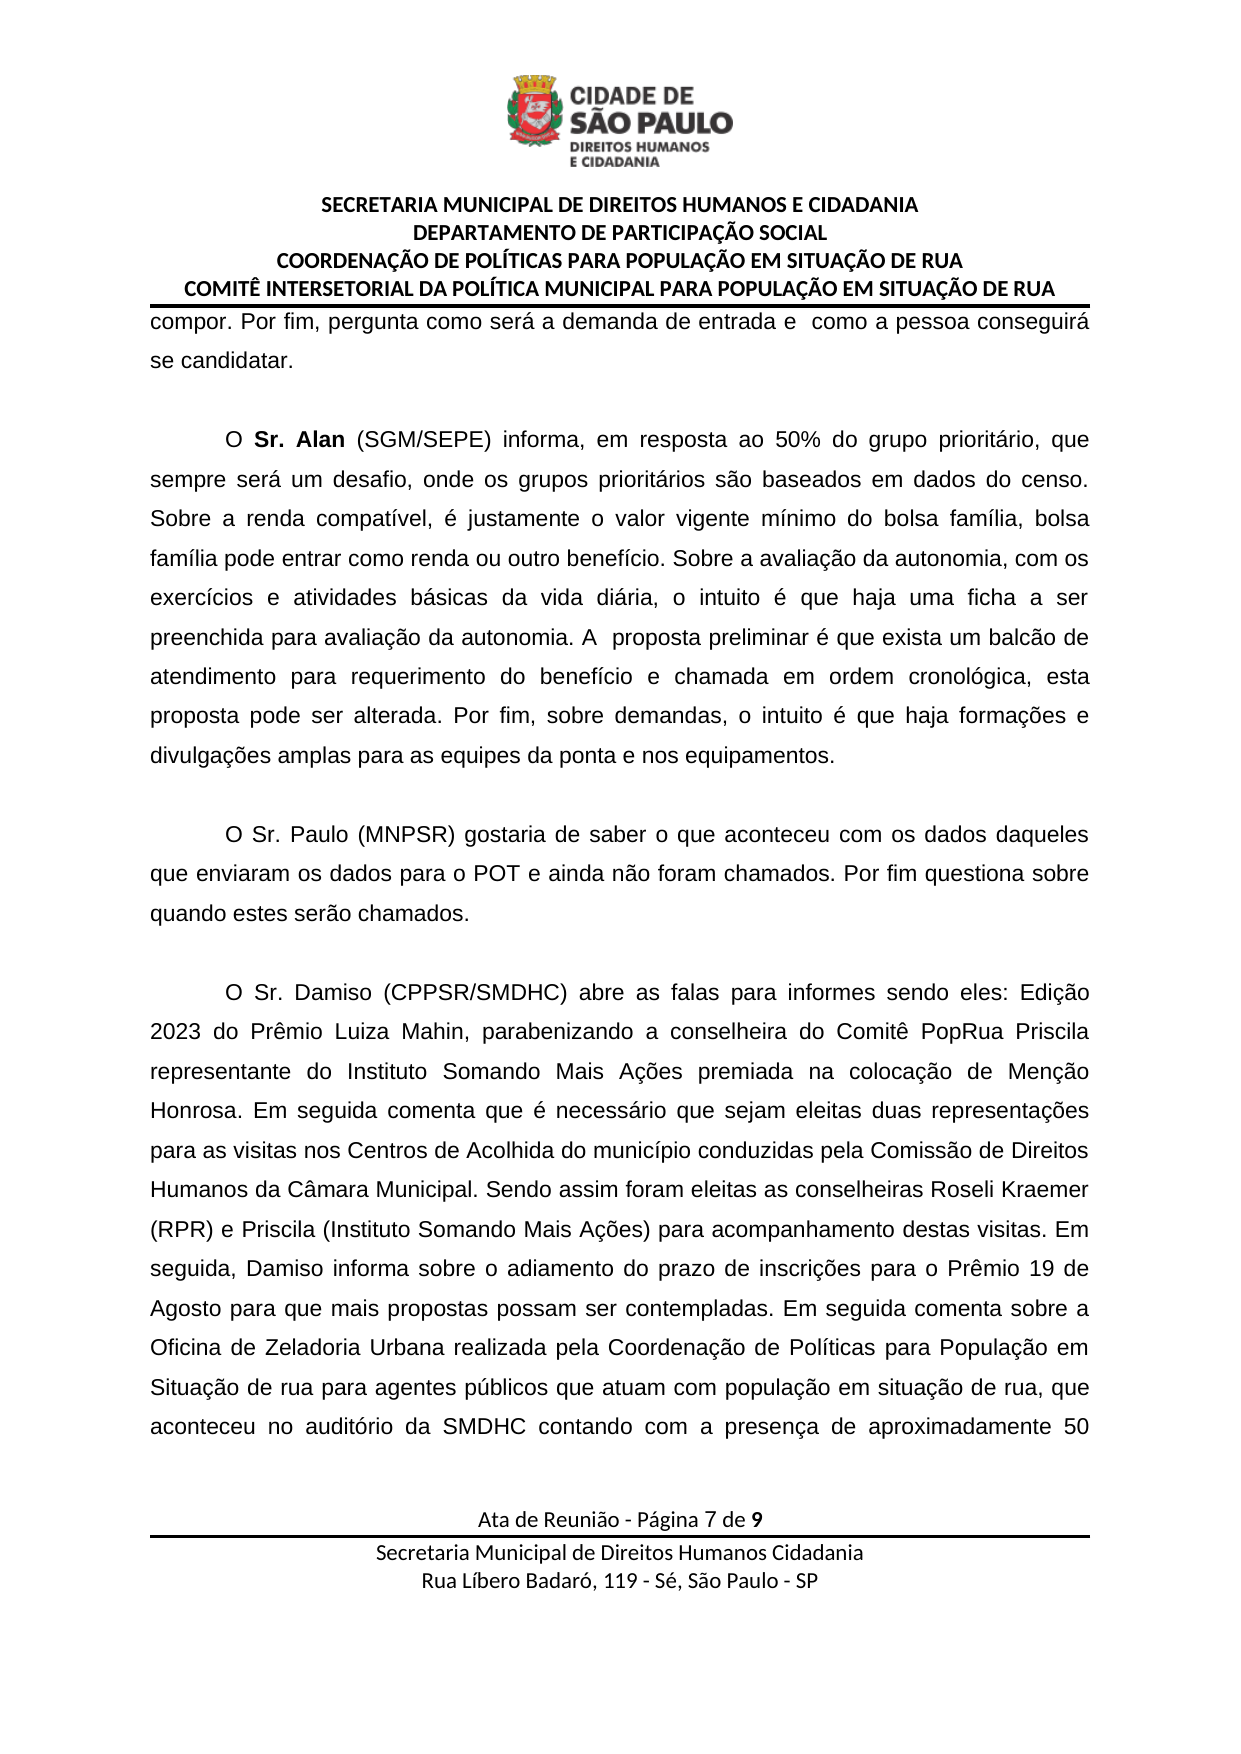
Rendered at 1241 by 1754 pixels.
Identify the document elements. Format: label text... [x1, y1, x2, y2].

picture [507, 75, 733, 167]
text O Sr. Paulo (MNPSR) gostaria de saber o que aconteceu com os dados daqueles que enviaram os dados para o POT e ainda não foram chamados. Por fim questiona sobre quando estes serão chamados. [150, 821, 1090, 926]
text compor. Por fim, pergunta como será a demanda de entrada e como a pessoa conseguirá se candidatar. [150, 308, 1090, 373]
text O Sr. Damiso (CPPSR/SMDHC) abre as falas para informes sendo eles: Edição 2023 do Prêmio Luiza Mahin, parabenizando a conselheira do Comitê PopRua Priscila representante do Instituto Somando Mais Ações premiada na colocação de Menção Honrosa. Em seguida comenta que é necessário que sejam eleitas duas representações para as visitas nos Centros de Acolhida do município conduzidas pela Comissão de Direitos Humanos da Câmara Municipal. Sendo assim foram eleitas as conselheiras Roseli Kraemer (RPR) e Priscila (Instituto Somando Mais Ações) para acompanhamento destas visitas. Em seguida, Damiso informa sobre o adiamento do prazo de inscrições para o Prêmio 19 de Agosto para que mais propostas possam ser contempladas. Em seguida comenta sobre a Oficina de Zeladoria Urbana realizada pela Coordenação de Políticas para População em Situação de rua para agentes públicos que atuam com população em situação de rua, que aconteceu no auditório da SMDHC contando com a presença de aproximadamente 50 [150, 979, 1090, 1439]
text O Sr. Alan (SGM/SEPE) informa, em resposta ao 50% do grupo prioritário, que sempre será um desafio, onde os grupos prioritários são baseados em dados do censo. Sobre a renda compatível, é justamente o valor vigente mínimo do bolsa família, bolsa família pode entrar como renda ou outro benefício. Sobre a avaliação da autonomia, com os exercícios e atividades básicas da vida diária, o intuito é que haja uma ficha a ser preenchida para avaliação da autonomia. A proposta preliminar é que exista um balcão de atendimento para requerimento do benefício e chamada em ordem cronológica, esta proposta pode ser alterada. Por fim, sobre demandas, o intuito é que haja formações e divulgações amplas para as equipes da ponta e nos equipamentos. [150, 426, 1090, 768]
